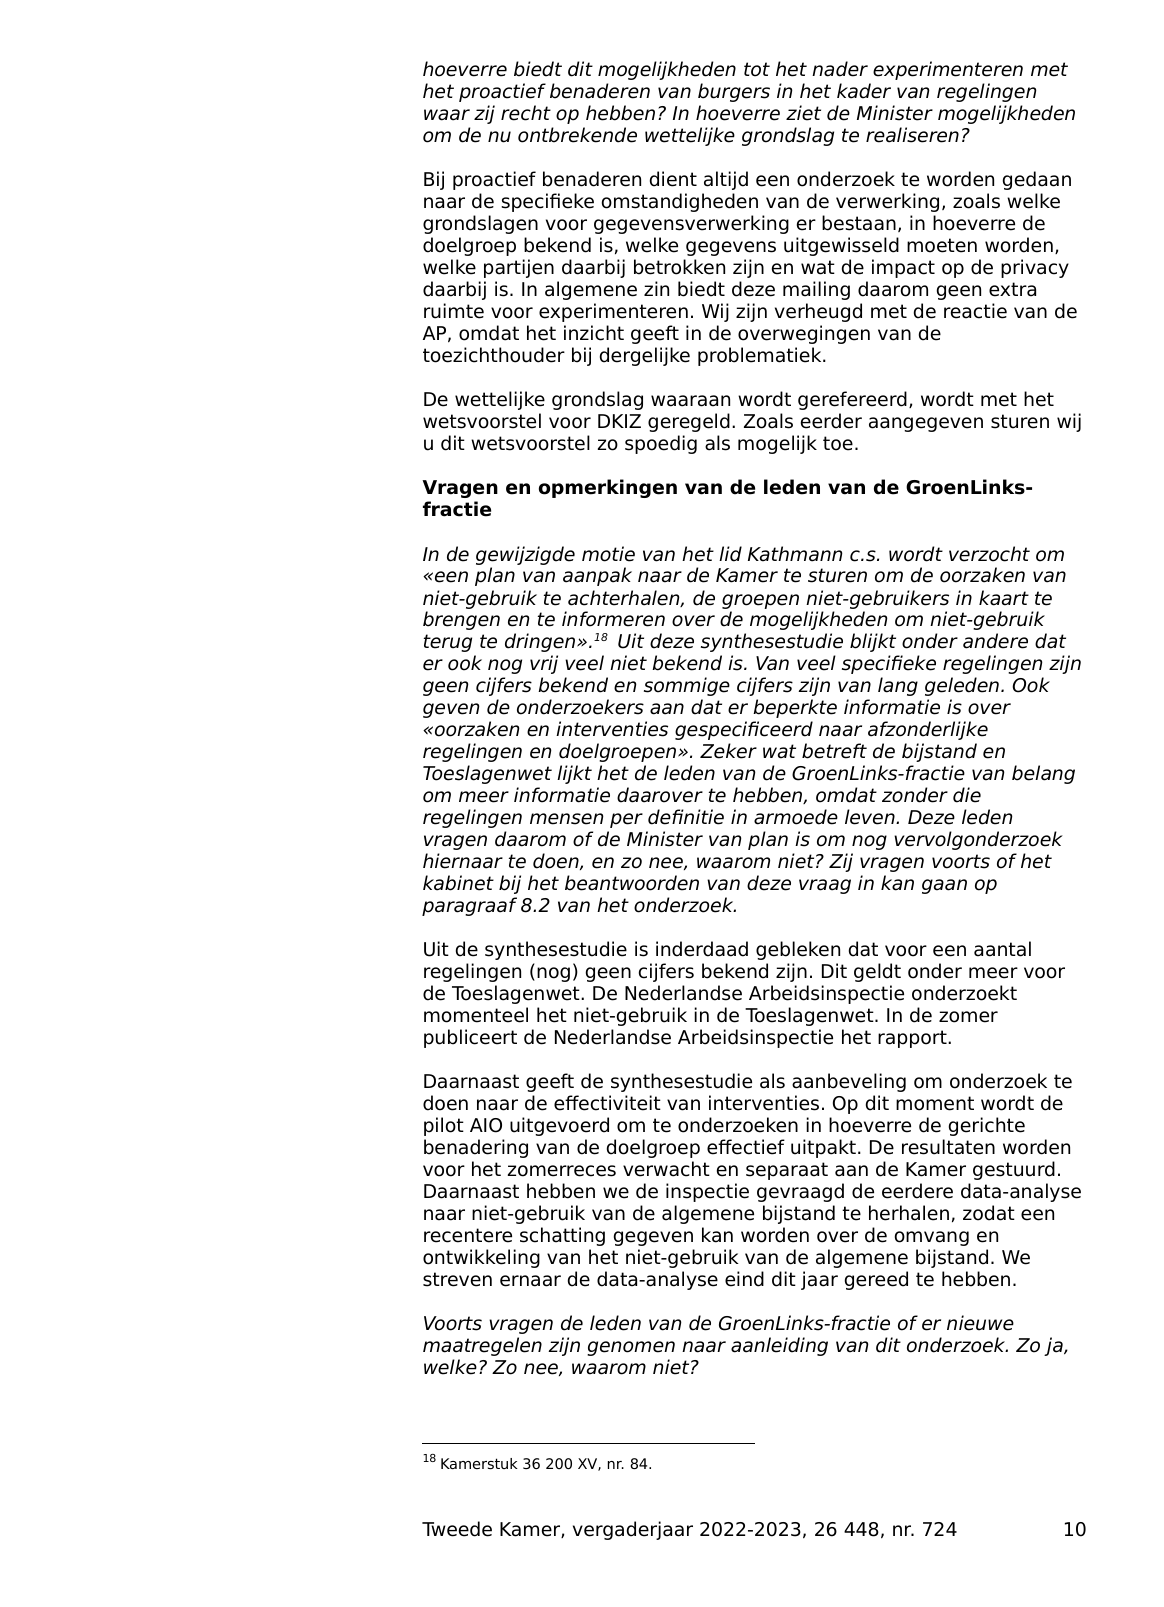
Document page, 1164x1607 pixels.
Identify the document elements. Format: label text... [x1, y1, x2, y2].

text Bij proactief benaderen dient altijd een onderzoek te worden gedaan naar de specifieke omstandigheden van de verwerking, zoals welke grondslagen voor gegevensverwerking er bestaan, in hoeverre de doelgroep bekend is, welke gegevens uitgewisseld moeten worden, welke partijen daarbij betrokken zijn en wat de impact op de privacy daarbij is. In algemene zin biedt deze mailing daarom geen extra ruimte voor experimenteren. Wij zijn verheugd met de reactie van de AP, omdat het inzicht geeft in de overwegingen van de toezichthouder bij dergelijke problematiek. [422, 169, 1087, 367]
text Uit de synthesestudie is inderdaad gebleken dat voor een aantal regelingen (nog) geen cijfers bekend zijn. Dit geldt onder meer voor de Toeslagenwet. De Nederlandse Arbeidsinspectie onderzoekt momenteel het niet-gebruik in de Toeslagenwet. In de zomer publiceert de Nederlandse Arbeidsinspectie het rapport. [422, 939, 1087, 1049]
text Kamerstuk 36 200 XV, nr. 84. [422, 1452, 1087, 1474]
text Voorts vragen de leden van de GroenLinks-fractie of er nieuwe maatregelen zijn genomen naar aanleiding van dit onderzoek. Zo ja, welke? Zo nee, waarom niet? [422, 1313, 1087, 1379]
text In de gewijzigde motie van het lid Kathmann c.s. wordt verzocht om «een plan van aanpak naar de Kamer te sturen om de oorzaken van niet-gebruik te achterhalen, de groepen niet-gebruikers in kaart te brengen en te informeren over de mogelijkheden om niet-gebruik terug te dringen». Uit deze synthesestudie blijkt onder andere dat er ook nog vrij veel niet bekend is. Van veel specifieke regelingen zijn geen cijfers bekend en sommige cijfers zijn van lang geleden. Ook geven de onderzoekers aan dat er beperkte informatie is over «oorzaken en interventies gespecificeerd naar afzonderlijke regelingen en doelgroepen». Zeker wat betreft de bijstand en Toeslagenwet lijkt het de leden van de GroenLinks-fractie van belang om meer informatie daarover te hebben, omdat zonder die regelingen mensen per definitie in armoede leven. Deze leden vragen daarom of de Minister van plan is om nog vervolgonderzoek hiernaar te doen, en zo nee, waarom niet? Zij vragen voorts of het kabinet bij het beantwoorden van deze vraag in kan gaan op paragraaf 8.2 van het onderzoek. [422, 543, 1087, 917]
text De wettelijke grondslag waaraan wordt gerefereerd, wordt met het wetsvoorstel voor DKIZ geregeld. Zoals eerder aangegeven sturen wij u dit wetsvoorstel zo spoedig als mogelijk toe. [422, 389, 1087, 455]
text hoeverre biedt dit mogelijkheden tot het nader experimenteren met het proactief benaderen van burgers in het kader van regelingen waar zij recht op hebben? In hoeverre ziet de Minister mogelijkheden om de nu ontbrekende wettelijke grondslag te realiseren? [422, 59, 1087, 147]
subtitle Vragen en opmerkingen van de leden van de GroenLinks-fractie [422, 477, 1087, 521]
text Daarnaast geeft de synthesestudie als aanbeveling om onderzoek te doen naar de effectiviteit van interventies. Op dit moment wordt de pilot AIO uitgevoerd om te onderzoeken in hoeverre de gerichte benadering van de doelgroep effectief uitpakt. De resultaten worden voor het zomerreces verwacht en separaat aan de Kamer gestuurd. Daarnaast hebben we de inspectie gevraagd de eerdere data-analyse naar niet-gebruik van de algemene bijstand te herhalen, zodat een recentere schatting gegeven kan worden over de omvang en ontwikkeling van het niet-gebruik van de algemene bijstand. We streven ernaar de data-analyse eind dit jaar gereed te hebben. [422, 1071, 1087, 1291]
